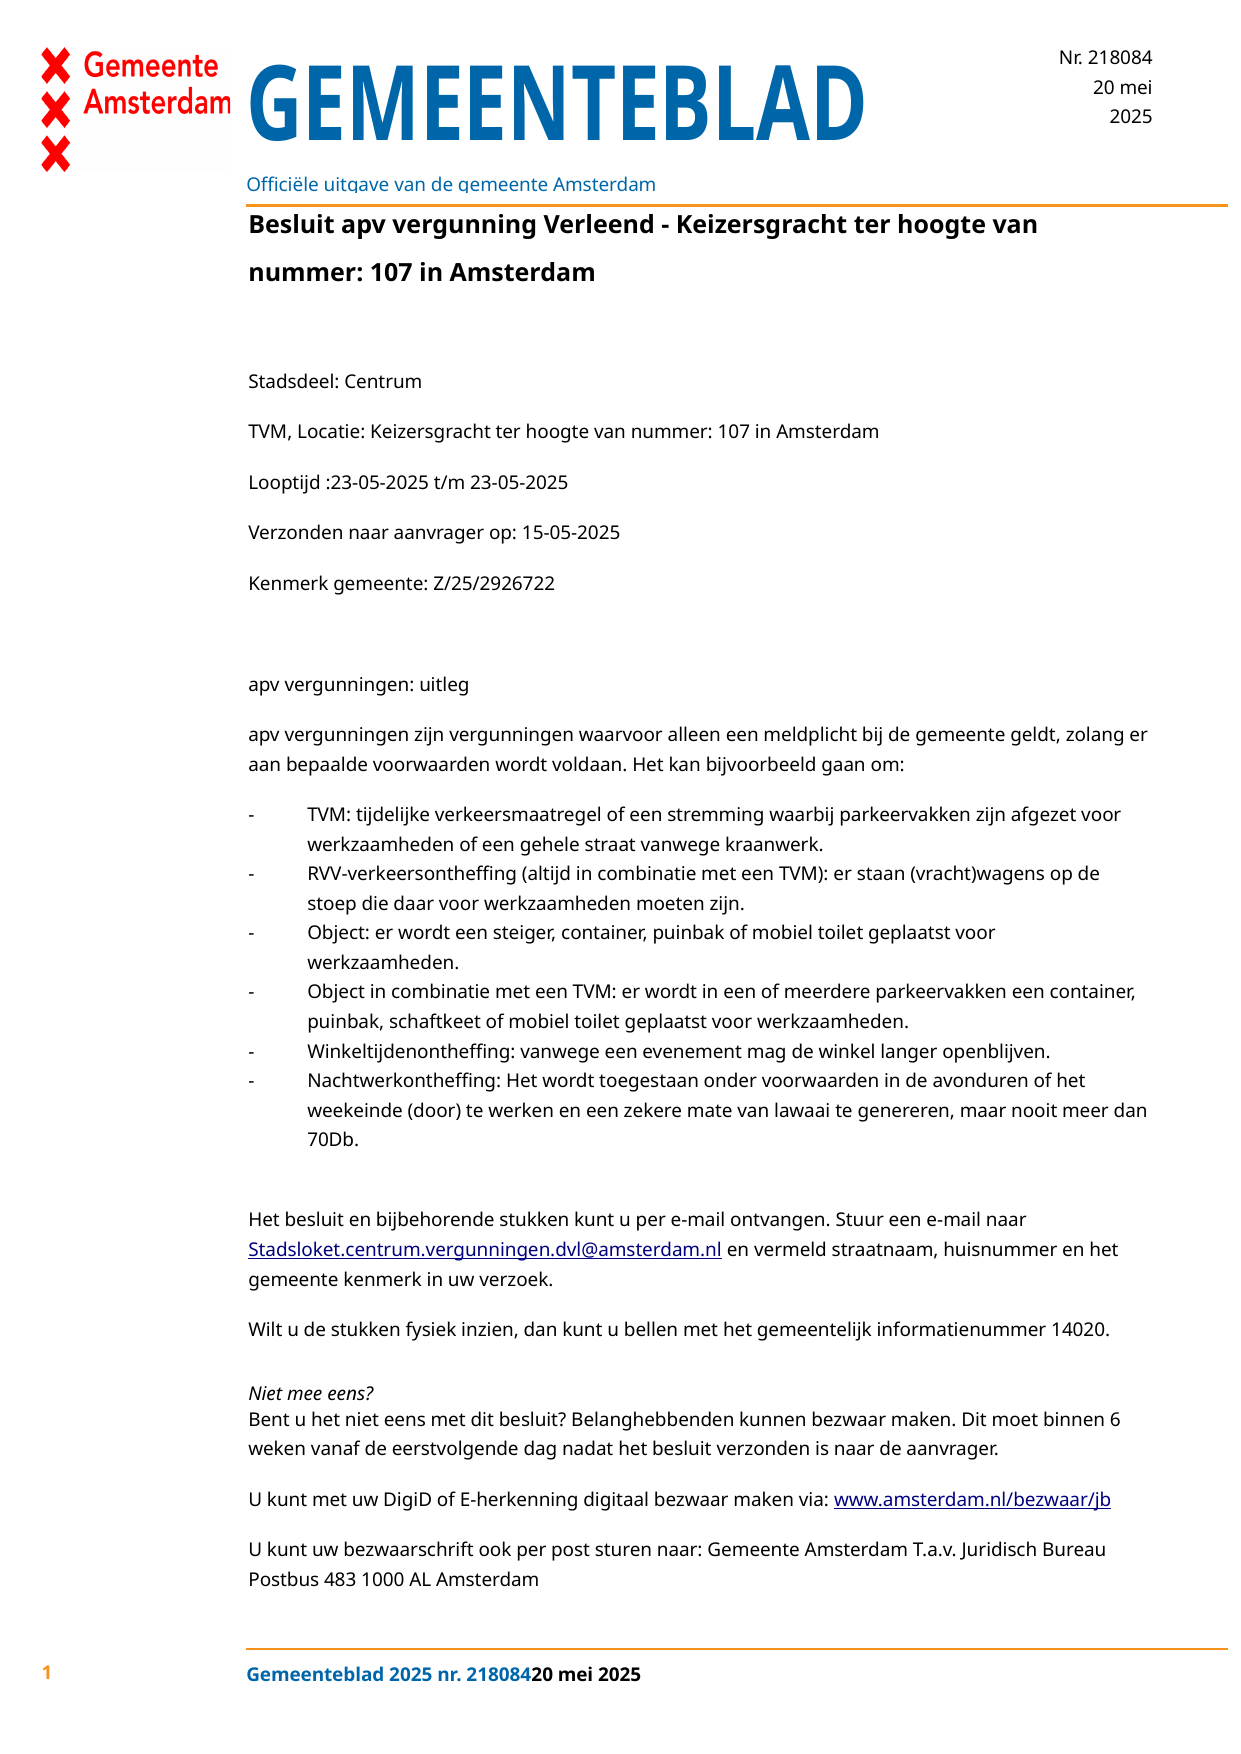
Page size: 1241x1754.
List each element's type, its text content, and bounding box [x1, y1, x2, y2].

text apv vergunningen zijn vergunningen waarvoor alleen een meldplicht bij de gemeente geldt, zolang er aan bepaalde voorwaarden wordt voldaan. Het kan bijvoorbeeld gaan om: [248, 721, 1152, 777]
text Looptijd :23-05-2025 t/m 23-05-2025 [248, 469, 1152, 495]
text Bent u het niet eens met dit besluit? Belanghebbenden kunnen bezwaar maken. Dit moet binnen 6 weken vanaf de eerstvolgende dag nadat het besluit verzonden is naar de aanvrager. [248, 1406, 1152, 1461]
list Object in combinatie met een TVM: er wordt in een of meerdere parkeervakken een container, puinbak, schaftkeet of mobiel toilet geplaatst voor werkzaamheden. [248, 979, 1152, 1034]
list TVM: tijdelijke verkeersmaatregel of een stremming waarbij parkeervakken zijn afgezet voor werkzaamheden of een gehele straat vanwege kraanwerk. [248, 801, 1152, 857]
list Object: er wordt een steiger, container, puinbak of mobiel toilet geplaatst voor werkzaamheden. [248, 919, 1152, 975]
picture [41, 47, 231, 172]
text Stadsdeel: Centrum [248, 368, 1152, 394]
text Kenmerk gemeente: Z/25/2926722 [248, 570, 1152, 596]
list RVV-verkeersontheffing (altijd in combinatie met een TVM): er staan (vracht)wagens op de stoep die daar voor werkzaamheden moeten zijn. [248, 860, 1152, 916]
text apv vergunningen: uitleg [248, 671, 1152, 697]
text Het besluit en bijbehorende stukken kunt u per e-mail ontvangen. Stuur een e-mail naar Stadsloket.centrum.vergunningen.dvl@amsterdam.nl en vermeld straatnaam, huisnummer en het gemeente kenmerk in uw verzoek. [248, 1207, 1152, 1292]
text TVM, Locatie: Keizersgracht ter hoogte van nummer: 107 in Amsterdam [248, 419, 1152, 444]
text U kunt uw bezwaarschrift ook per post sturen naar: Gemeente Amsterdam T.a.v. Juridisch Bureau Postbus 483 1000 AL Amsterdam [248, 1536, 1152, 1592]
text U kunt met uw DigiD of E-herkenning digitaal bezwaar maken via: www.amsterdam.nl/bezwaar/jb [248, 1486, 1152, 1512]
list Nachtwerkontheffing: Het wordt toegestaan onder voorwaarden in de avonduren of het weekeinde (door) te werken en een zekere mate van lawaai te genereren, maar nooit meer dan 70Db. [248, 1067, 1152, 1152]
list Winkeltijdenontheffing: vanwege een evenement mag de winkel langer openblijven. [248, 1038, 1152, 1064]
text Niet mee eens? [248, 1380, 1152, 1406]
text Verzonden naar aanvrager op: 15-05-2025 [248, 519, 1152, 545]
text Wilt u de stukken fysiek inzien, dan kunt u bellen met het gemeentelijk informatienummer 14020. [248, 1316, 1152, 1342]
text Besluit apv vergunning Verleend - Keizersgracht ter hoogte van nummer: 107 in Amsterdam [248, 207, 1152, 288]
